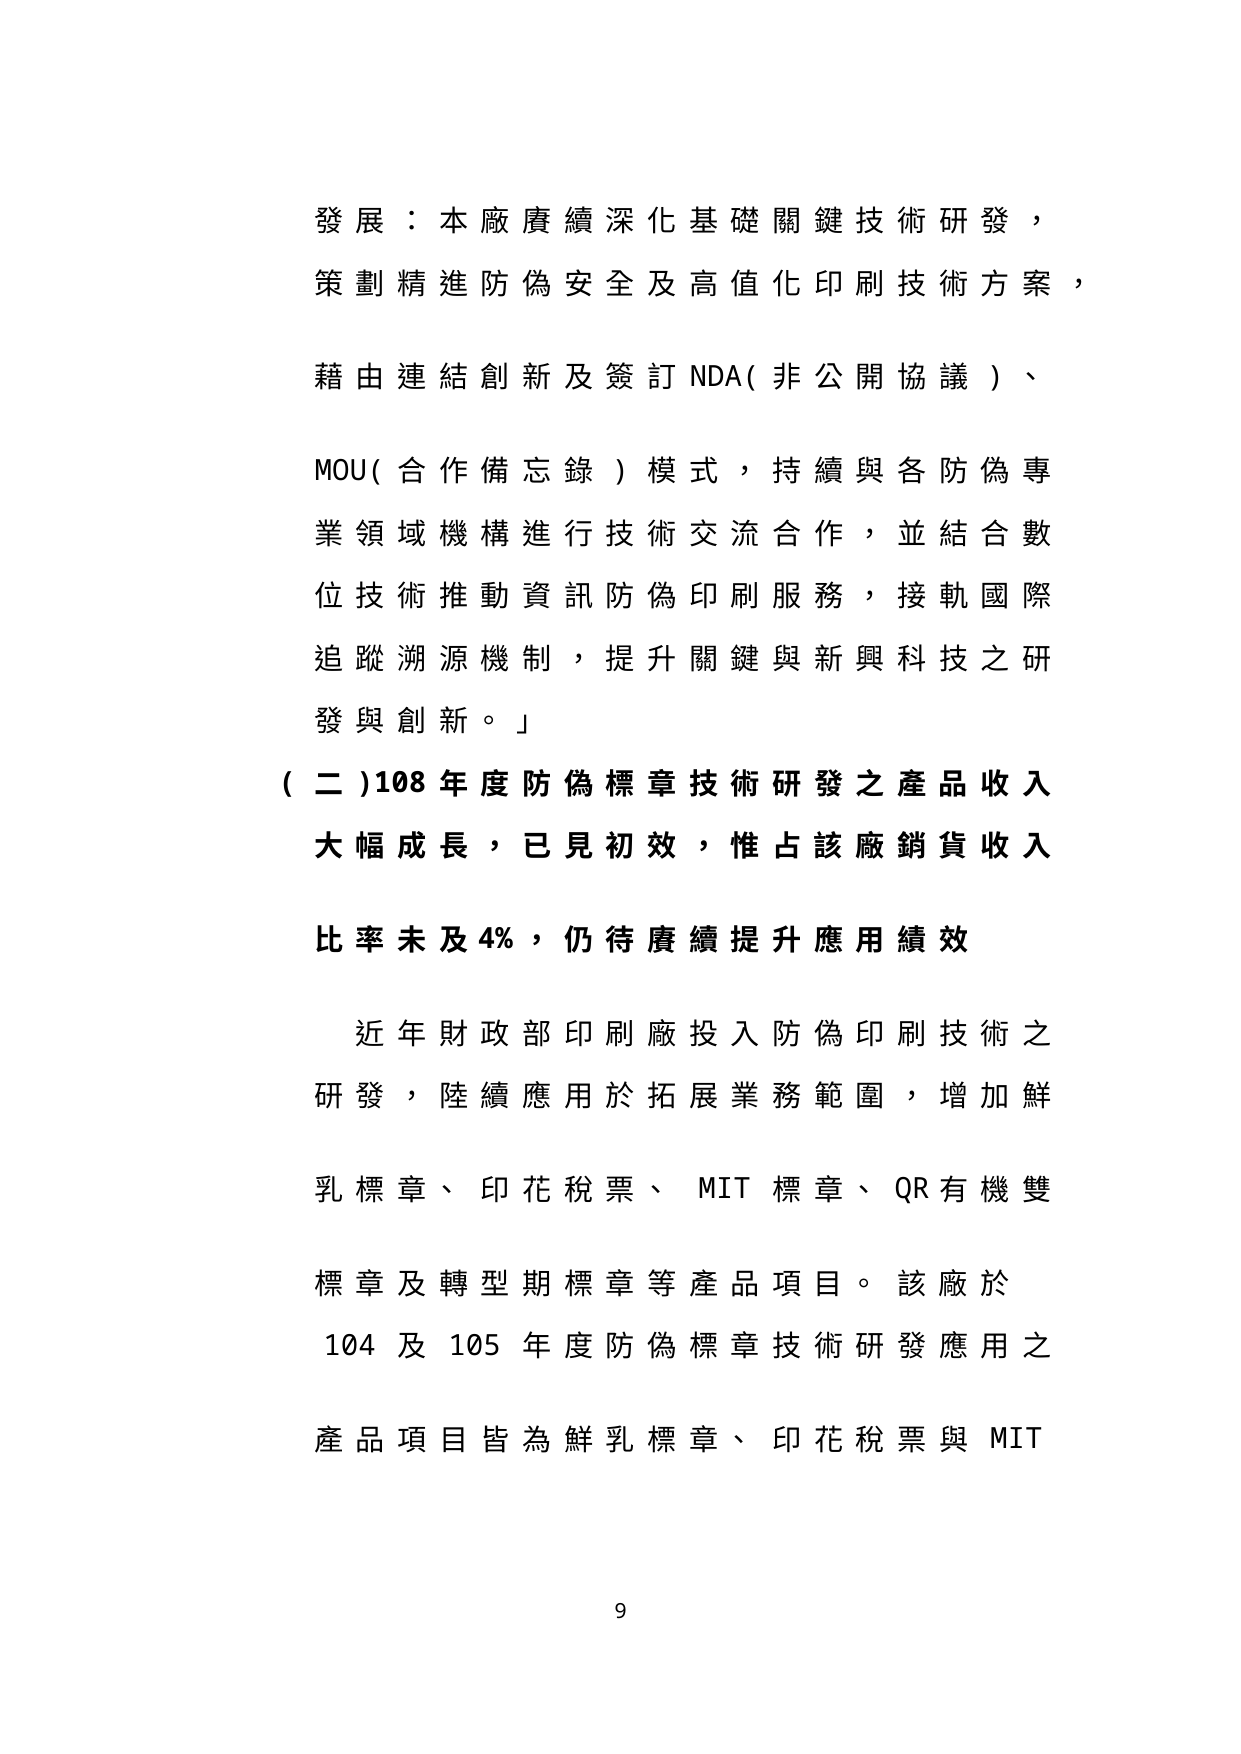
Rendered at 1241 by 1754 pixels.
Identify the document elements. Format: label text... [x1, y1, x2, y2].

text 近年財政部印刷廠投入防偽印刷技術之研發，陸續應用於拓展業務範圍，增加鮮乳標章、印花稅票、MIT標章、QR有機雙標章及轉型期標章等產品項目。該廠於104及105年度防偽標章技術研發應用之產品項目皆為鮮乳標章、印花稅票與MIT標章等3項，106至108年度分別新增QR有機雙標章及轉型期標章、財政部關務署海關規費證、管制性印件各乙項產品，近5年(104至108年度)營收分別為1,501萬3千元、1,432萬2千元、1,296萬元、1,431萬1千元及2,534萬4千元(詳表1)，108年度營收較往年大幅成長，可見防偽標章技術研發及應用之執行已具初效，惟占該廠印製業務收入6億5,218萬5千元之比率僅3.89%，占比仍低，允宜賡續提升應用績效，並開拓防偽標章市場及精進研發能量以創新產品。 [271, 990, 1058, 1490]
text (二)108年度防偽標章技術研發之產品收入大幅成長，已見初效，惟占該廠銷貨收入比率未及4%，仍待賡續提升應用績效 [242, 740, 1058, 990]
text 復以，該廠產銷營運計畫之一為「研究發展：本廠賡續深化基礎關鍵技術研發，策劃精進防偽安全及高值化印刷技術方案，藉由連結創新及簽訂NDA(非公開協議)、MOU(合作備忘錄)模式，持續與各防偽專業領域機構進行技術交流合作，並結合數位技術推動資訊防偽印刷服務，接軌國際追蹤溯源機制，提升關鍵與新興科技之研發與創新。」 [271, 177, 1058, 740]
